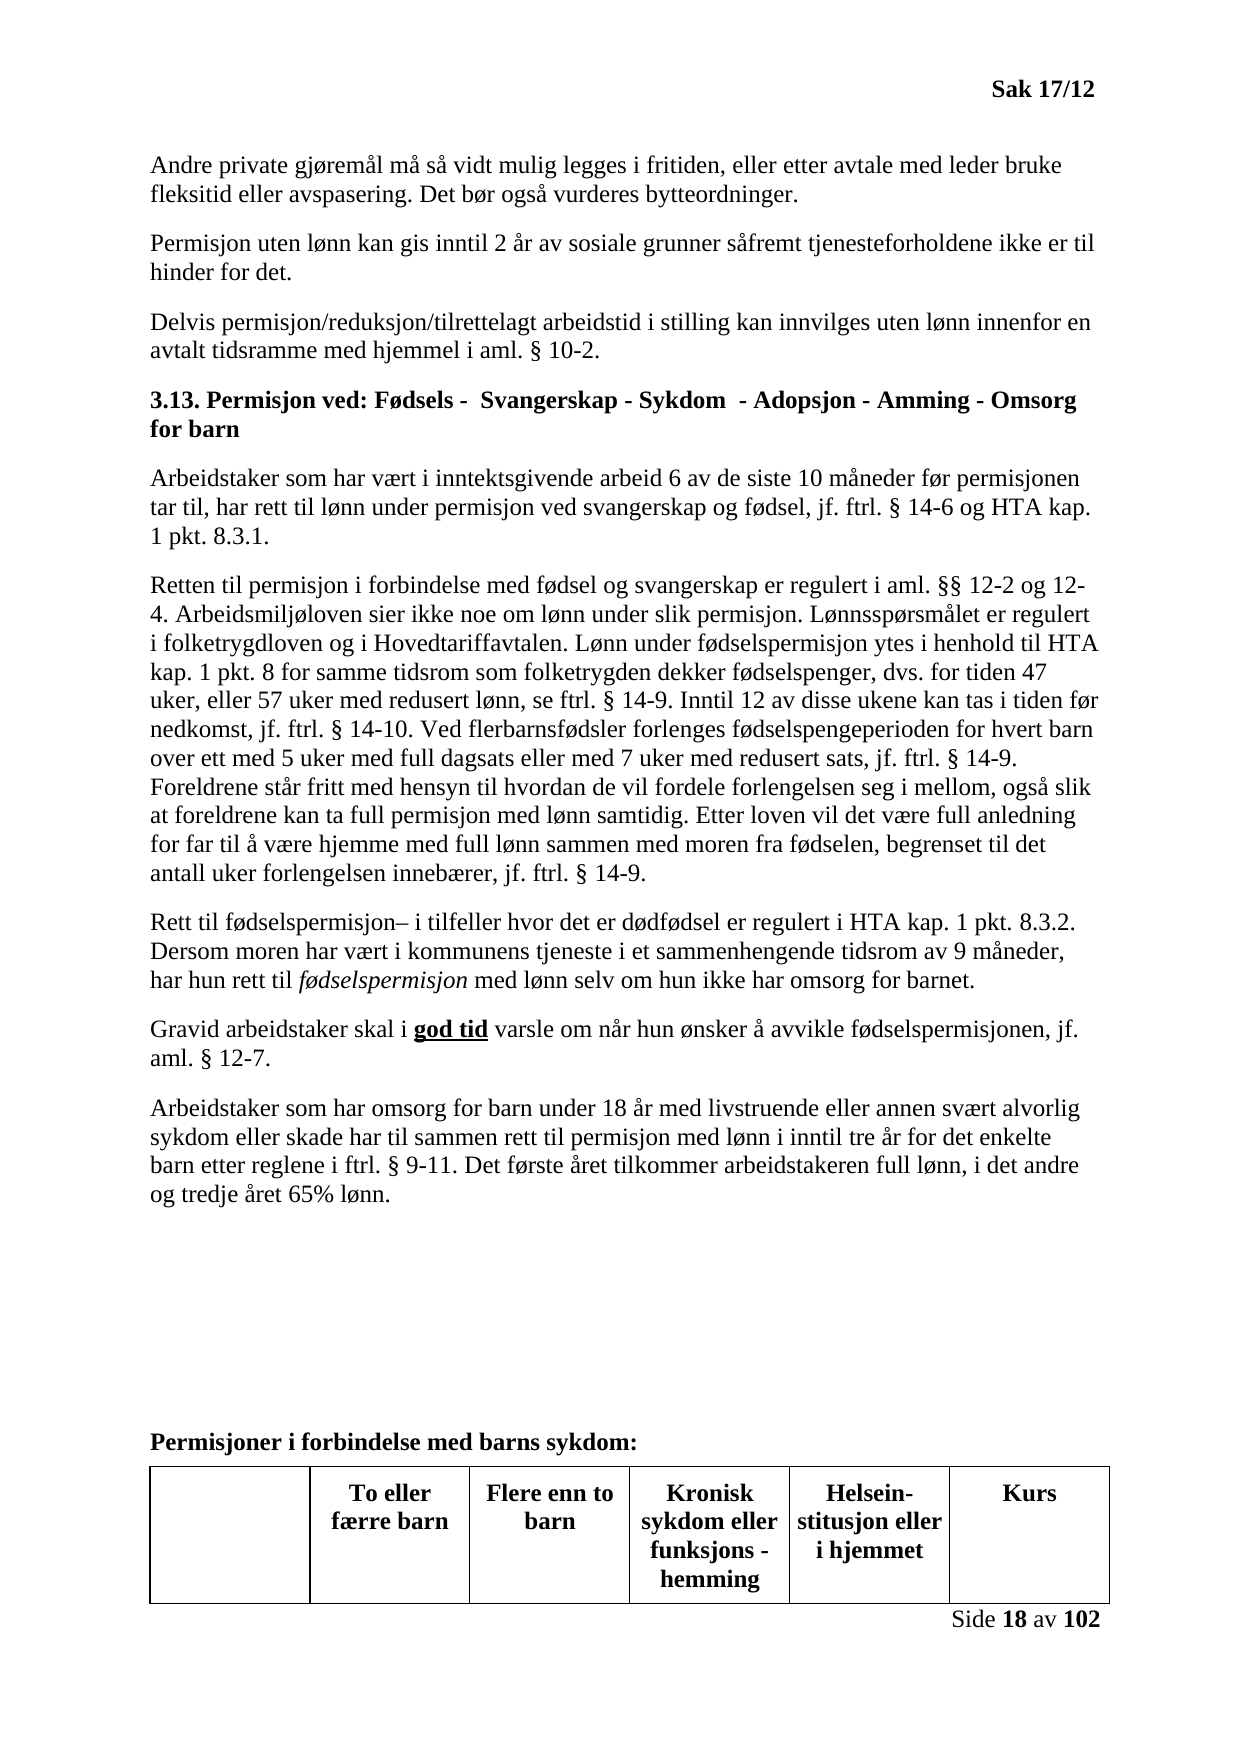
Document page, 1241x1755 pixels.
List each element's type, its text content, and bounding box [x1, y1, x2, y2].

text Arbeidstaker som har omsorg for barn under 18 år med livstruende eller annen svært alvorlig sykdom eller skade har til sammen rett til permisjon med lønn i inntil tre år for det enkelte barn etter reglene i ftrl. § 9-11. Det første året tilkommer arbeidstakeren full lønn, i det andre og tredje året 65% lønn. [150, 1093, 1100, 1208]
text 3.13. Permisjon ved: Fødsels - Svangerskap - Sykdom - Adopsjon - Amming - Omsorg for barn [150, 385, 1100, 442]
text Delvis permisjon/reduksjon/tilrettelagt arbeidstid i stilling kan innvilges uten lønn innenfor en avtalt tidsramme med hjemmel i aml. § 10-2. [150, 307, 1100, 364]
text Permisjoner i forbindelse med barns sykdom: [150, 1427, 1100, 1456]
table_header Helsein-stitusjon eller i hjemmet [790, 1467, 949, 1603]
text Retten til permisjon i forbindelse med fødsel og svangerskap er regulert i aml. §§ 12-2 og 12-4. Arbeidsmiljøloven sier ikke noe om lønn under slik permisjon. Lønnsspørsmålet er regulert i folketrygdloven og i Hovedtariffavtalen. Lønn under fødselspermisjon ytes i henhold til HTA kap. 1 pkt. 8 for samme tidsrom som folketrygden dekker fødselspenger, dvs. for tiden 47 uker, eller 57 uker med redusert lønn, se ftrl. § 14-9. Inntil 12 av disse ukene kan tas i tiden før nedkomst, jf. ftrl. § 14-10. Ved flerbarnsfødsler forlenges fødselspengeperioden for hvert barn over ett med 5 uker med full dagsats eller med 7 uker med redusert sats, jf. ftrl. § 14-9. Foreldrene står fritt med hensyn til hvordan de vil fordele forlengelsen seg i mellom, også slik at foreldrene kan ta full permisjon med lønn samtidig. Etter loven vil det være full anledning for far til å være hjemme med full lønn sammen med moren fra fødselen, begrenset til det antall uker forlengelsen innebærer, jf. ftrl. § 14-9. [150, 570, 1100, 887]
text Arbeidstaker som har vært i inntektsgivende arbeid 6 av de siste 10 måneder før permisjonen tar til, har rett til lønn under permisjon ved svangerskap og fødsel, jf. ftrl. § 14-6 og HTA kap. 1 pkt. 8.3.1. [150, 463, 1100, 549]
table_header Flere enn to barn [470, 1467, 629, 1603]
table_header Kurs [950, 1467, 1109, 1603]
text Gravid arbeidstaker skal i god tid varsle om når hun ønsker å avvikle fødselspermisjonen, jf. aml. § 12-7. [150, 1014, 1100, 1072]
table_header [151, 1467, 309, 1603]
text Permisjon uten lønn kan gis inntil 2 år av sosiale grunner såfremt tjenesteforholdene ikke er til hinder for det. [150, 228, 1100, 286]
table_header Kronisk sykdom eller funksjons -hemming [630, 1467, 789, 1603]
table_header To eller færre barn [311, 1467, 469, 1603]
text Andre private gjøremål må så vidt mulig legges i fritiden, eller etter avtale med leder bruke fleksitid eller avspasering. Det bør også vurderes bytteordninger. [150, 150, 1100, 207]
text Rett til fødselspermisjon– i tilfeller hvor det er dødfødsel er regulert i HTA kap. 1 pkt. 8.3.2. Dersom moren har vært i kommunens tjeneste i et sammenhengende tidsrom av 9 måneder, har hun rett til fødselspermisjon med lønn selv om hun ikke har omsorg for barnet. [150, 907, 1100, 994]
